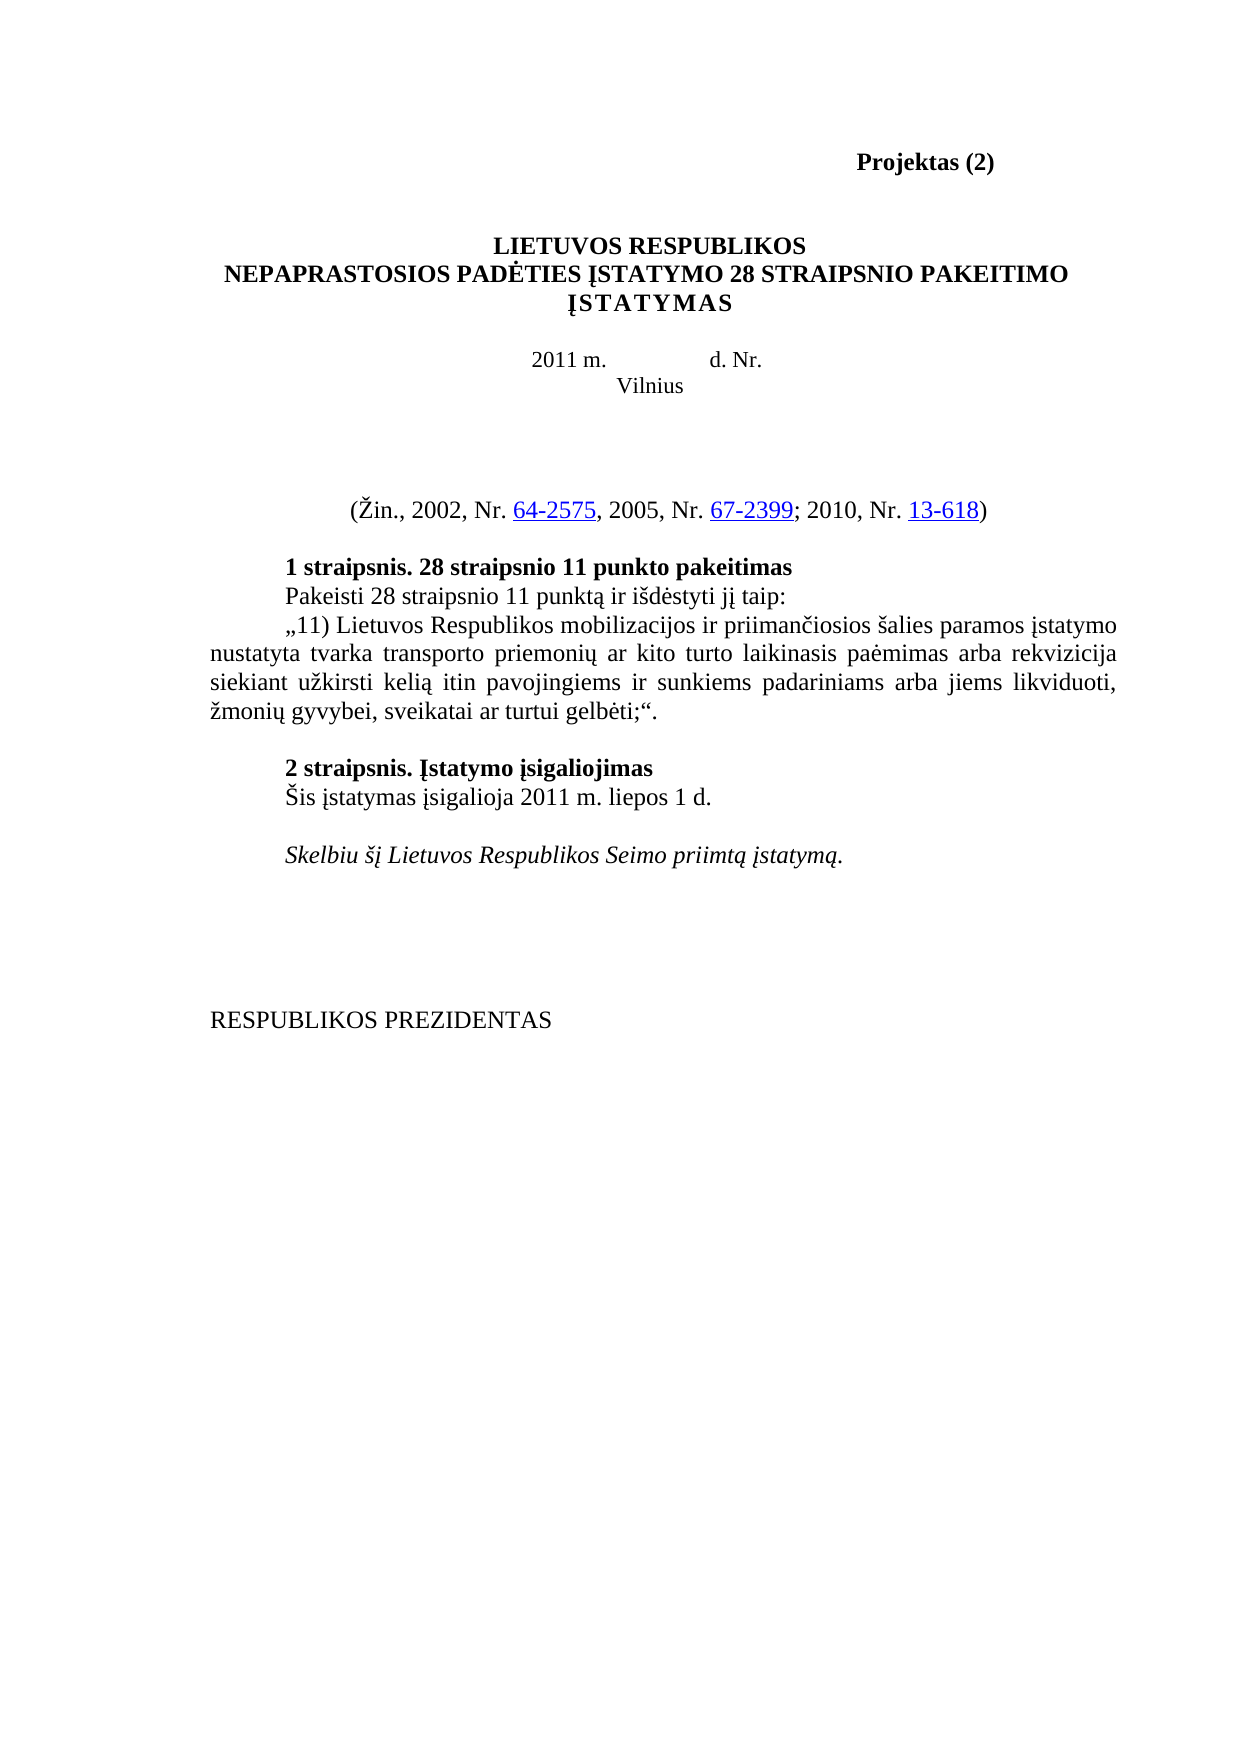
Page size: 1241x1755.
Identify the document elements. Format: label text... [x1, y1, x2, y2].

text RESPUBLIKOS PREZIDENTAS [210, 1006, 1120, 1034]
text Pakeisti 28 straipsnio 11 punktą ir išdėstyti jį taip: [210, 581, 1118, 610]
text (Žin., 2002, Nr. 64-2575, 2005, Nr. 67-2399; 2010, Nr. 13-618) [210, 495, 1120, 523]
text „11) Lietuvos Respublikos mobilizacijos ir priimančiosios šalies paramos įstatymo nustatyta tvarka transporto priemonių ar kito turto laikinasis paėmimas arba rekvizicija siekiant užkirsti kelią itin pavojingiems ir sunkiems padariniams arba jiems likviduoti, žmonių gyvybei, sveikatai ar turtui gelbėti;“. [210, 610, 1118, 725]
text NEPAPRASTOSIOS PADĖTIES ĮSTATYMO 28 STRAIPSNIO PAKEITIMO [177, 259, 1122, 288]
text Projektas (2) [856, 147, 1122, 176]
text 1 straipsnis. 28 straipsnio 11 punkto pakeitimas [210, 552, 1117, 581]
text ĮSTATYMAS [177, 288, 1122, 317]
text Skelbiu šį Lietuvos Respublikos Seimo priimtą įstatymą. [210, 840, 1120, 868]
text LIETUVOS RESPUBLIKOS [177, 231, 1122, 259]
text Šis įstatymas įsigalioja 2011 m. liepos 1 d. [210, 782, 1120, 811]
text 2 straipsnis. Įstatymo įsigaliojimas [210, 753, 1120, 782]
text 2011 m. d. Nr. Vilnius [177, 346, 1122, 398]
